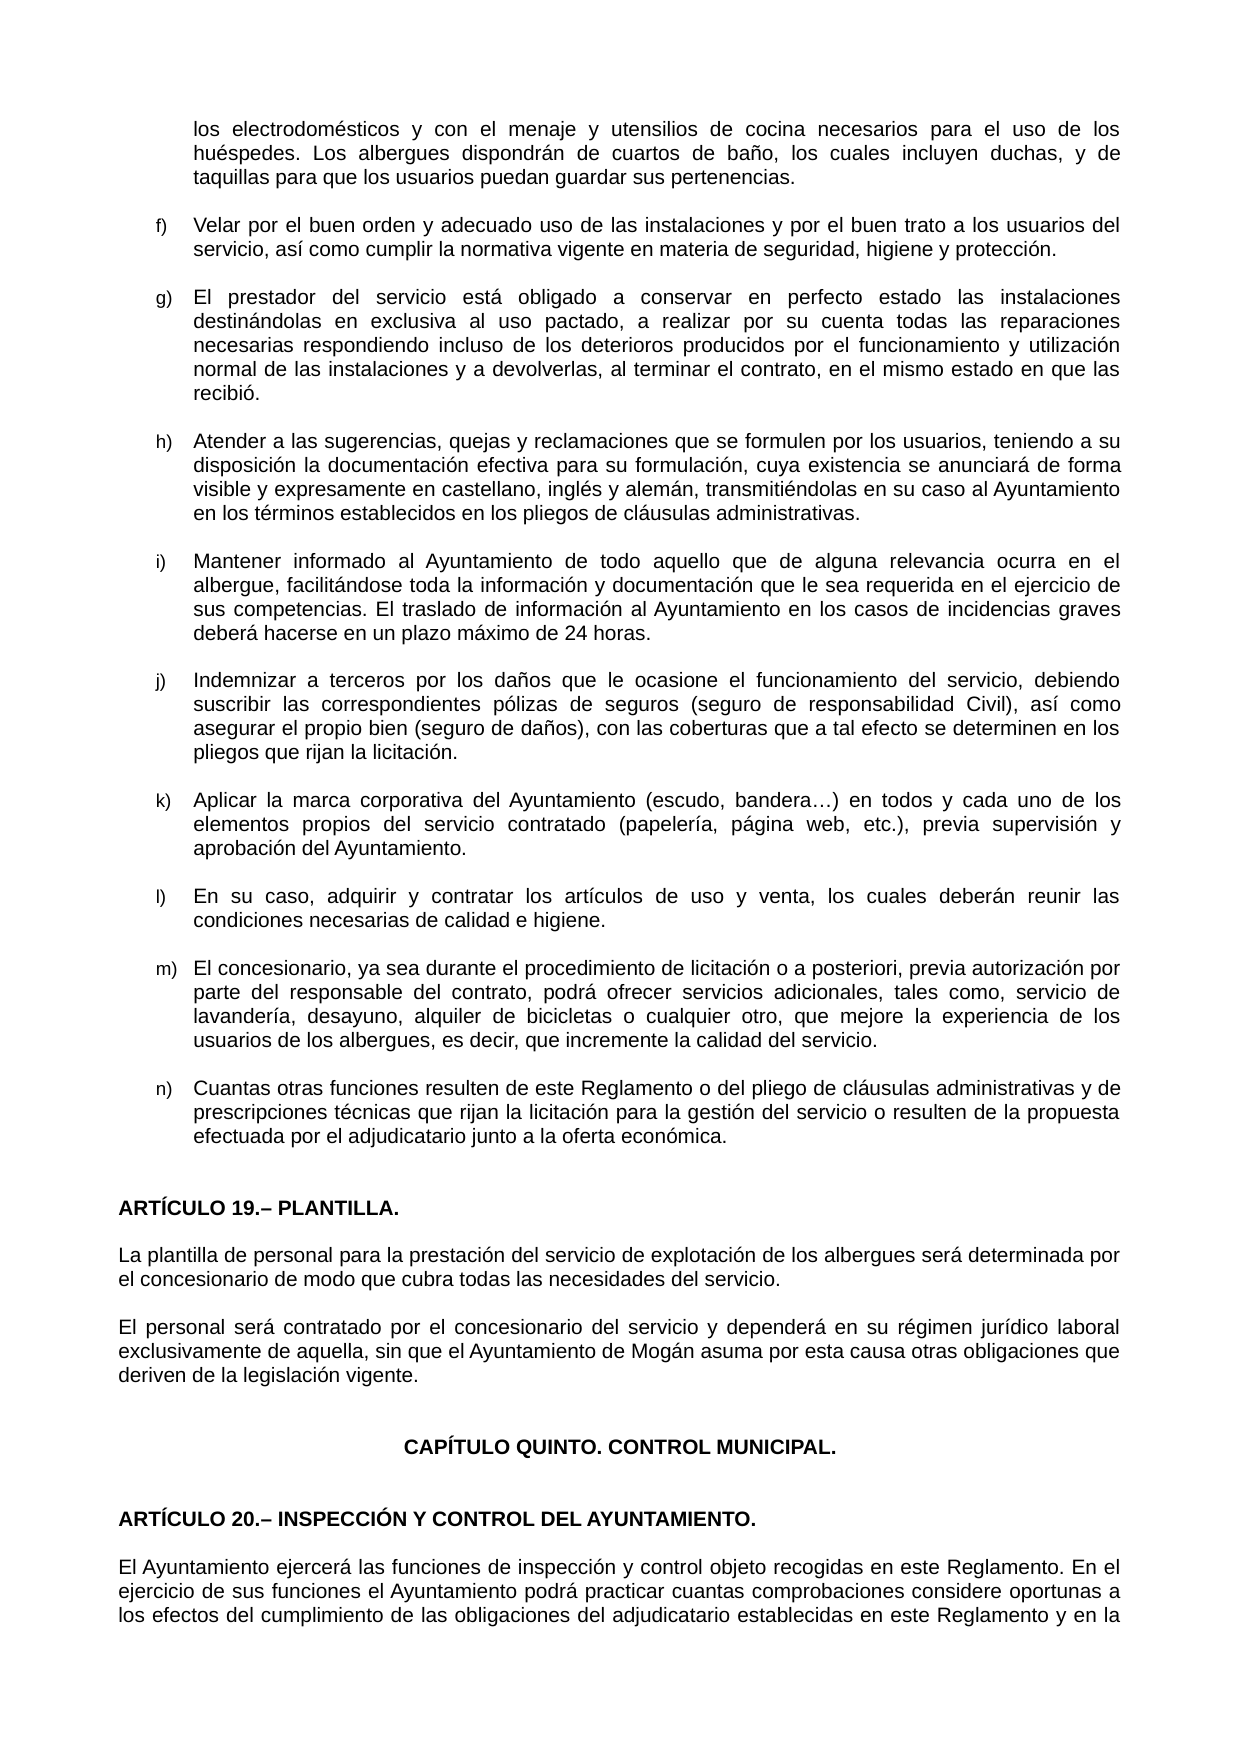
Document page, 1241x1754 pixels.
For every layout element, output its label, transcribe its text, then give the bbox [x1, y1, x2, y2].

list Velar por el buen orden y adecuado uso de las instalaciones y por el buen trato a los usuarios del servicio, así como cumplir la normativa vigente en materia de seguridad, higiene y protección. [156, 213, 1122, 261]
list Atender a las sugerencias, quejas y reclamaciones que se formulen por los usuarios, teniendo a su disposición la documentación efectiva para su formulación, cuya existencia se anunciará de forma visible y expresamente en castellano, inglés y alemán, transmitiéndolas en su caso al Ayuntamiento en los términos establecidos en los pliegos de cláusulas administrativas. [156, 429, 1122, 524]
list El concesionario, ya sea durante el procedimiento de licitación o a posteriori, previa autorización por parte del responsable del contrato, podrá ofrecer servicios adicionales, tales como, servicio de lavandería, desayuno, alquiler de bicicletas o cualquier otro, que mejore la experiencia de los usuarios de los albergues, es decir, que incremente la calidad del servicio. [156, 956, 1122, 1052]
list Aplicar la marca corporativa del Ayuntamiento (escudo, bandera…) en todos y cada uno de los elementos propios del servicio contratado (papelería, página web, etc.), previa supervisión y aprobación del Ayuntamiento. [156, 788, 1122, 860]
list Indemnizar a terceros por los daños que le ocasione el funcionamiento del servicio, debiendo suscribir las correspondientes pólizas de seguros (seguro de responsabilidad Civil), así como asegurar el propio bien (seguro de daños), con las coberturas que a tal efecto se determinen en los pliegos que rijan la licitación. [156, 668, 1122, 764]
subtitle ARTÍCULO 20.– INSPECCIÓN Y CONTROL DEL AYUNTAMIENTO. [118, 1507, 1122, 1531]
text La plantilla de personal para la prestación del servicio de explotación de los albergues será determinada por el concesionario de modo que cubra todas las necesidades del servicio. [118, 1243, 1122, 1291]
list El prestador del servicio está obligado a conservar en perfecto estado las instalaciones destinándolas en exclusiva al uso pactado, a realizar por su cuenta todas las reparaciones necesarias respondiendo incluso de los deterioros producidos por el funcionamiento y utilización normal de las instalaciones y a devolverlas, al terminar el contrato, en el mismo estado en que las recibió. [156, 285, 1122, 405]
list En su caso, adquirir y contratar los artículos de uso y venta, los cuales deberán reunir las condiciones necesarias de calidad e higiene. [156, 884, 1122, 932]
subtitle ARTÍCULO 19.– PLANTILLA. [118, 1195, 1122, 1219]
text El personal será contratado por el concesionario del servicio y dependerá en su régimen jurídico laboral exclusivamente de aquella, sin que el Ayuntamiento de Mogán asuma por esta causa otras obligaciones que deriven de la legislación vigente. [118, 1315, 1122, 1387]
list Mantener informado al Ayuntamiento de todo aquello que de alguna relevancia ocurra en el albergue, facilitándose toda la información y documentación que le sea requerida en el ejercicio de sus competencias. El traslado de información al Ayuntamiento en los casos de incidencias graves deberá hacerse en un plazo máximo de 24 horas. [156, 548, 1122, 644]
text El Ayuntamiento ejercerá las funciones de inspección y control objeto recogidas en este Reglamento. En el ejercicio de sus funciones el Ayuntamiento podrá practicar cuantas comprobaciones considere oportunas a los efectos del cumplimiento de las obligaciones del adjudicatario establecidas en este Reglamento y en la [118, 1555, 1122, 1627]
list los electrodomésticos y con el menaje y utensilios de cocina necesarios para el uso de los huéspedes. Los albergues dispondrán de cuartos de baño, los cuales incluyen duchas, y de taquillas para que los usuarios puedan guardar sus pertenencias. [156, 117, 1122, 189]
list Cuantas otras funciones resulten de este Reglamento o del pliego de cláusulas administrativas y de prescripciones técnicas que rijan la licitación para la gestión del servicio o resulten de la propuesta efectuada por el adjudicatario junto a la oferta económica. [156, 1076, 1122, 1147]
subtitle CAPÍTULO QUINTO. CONTROL MUNICIPAL. [118, 1435, 1122, 1459]
